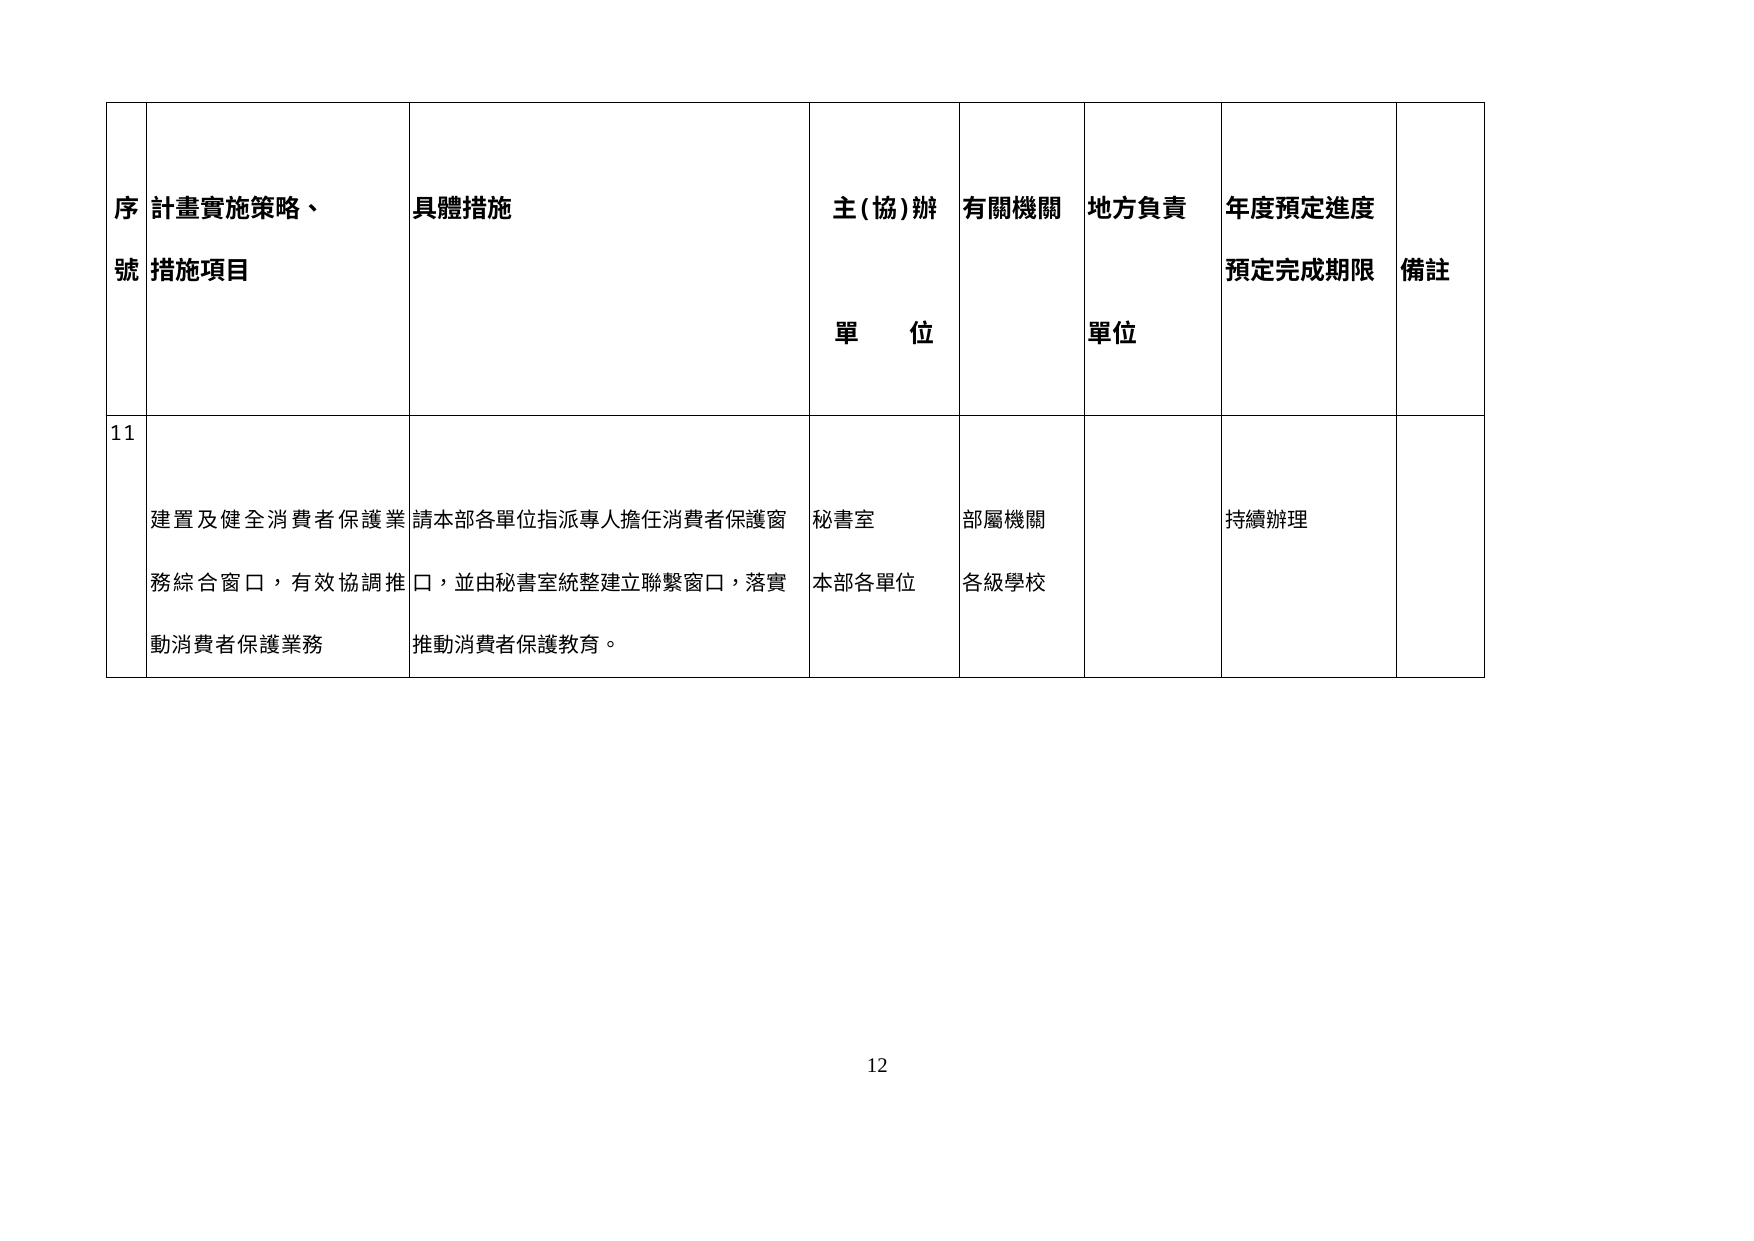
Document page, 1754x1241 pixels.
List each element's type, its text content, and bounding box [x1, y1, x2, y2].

table_cell [1397, 416, 1484, 677]
table_header 主(協)辦 單 位 [810, 103, 959, 414]
table_cell 請本部各單位指派專人擔任消費者保護窗口，並由秘書室統整建立聯繫窗口，落實推動消費者保護教育。 [410, 416, 809, 677]
table_header 備註 [1397, 103, 1484, 414]
table_cell 建置及健全消費者保護業務綜合窗口，有效協調推動消費者保護業務 [147, 416, 409, 677]
table_cell 11 [107, 416, 146, 677]
table_cell 秘書室 本部各單位 [810, 416, 959, 677]
table_header 地方負責 單位 [1085, 103, 1221, 414]
table_cell [1085, 416, 1221, 677]
table_cell 持續辦理 [1222, 416, 1396, 677]
table_header 序 號 [107, 103, 146, 414]
table_header 有關機關 [960, 103, 1084, 414]
table_header 年度預定進度預定完成期限 [1222, 103, 1396, 414]
table_header 具體措施 [410, 103, 809, 414]
table_header 計畫實施策略、 措施項目 [147, 103, 409, 414]
table_cell 部屬機關 各級學校 [960, 416, 1084, 677]
